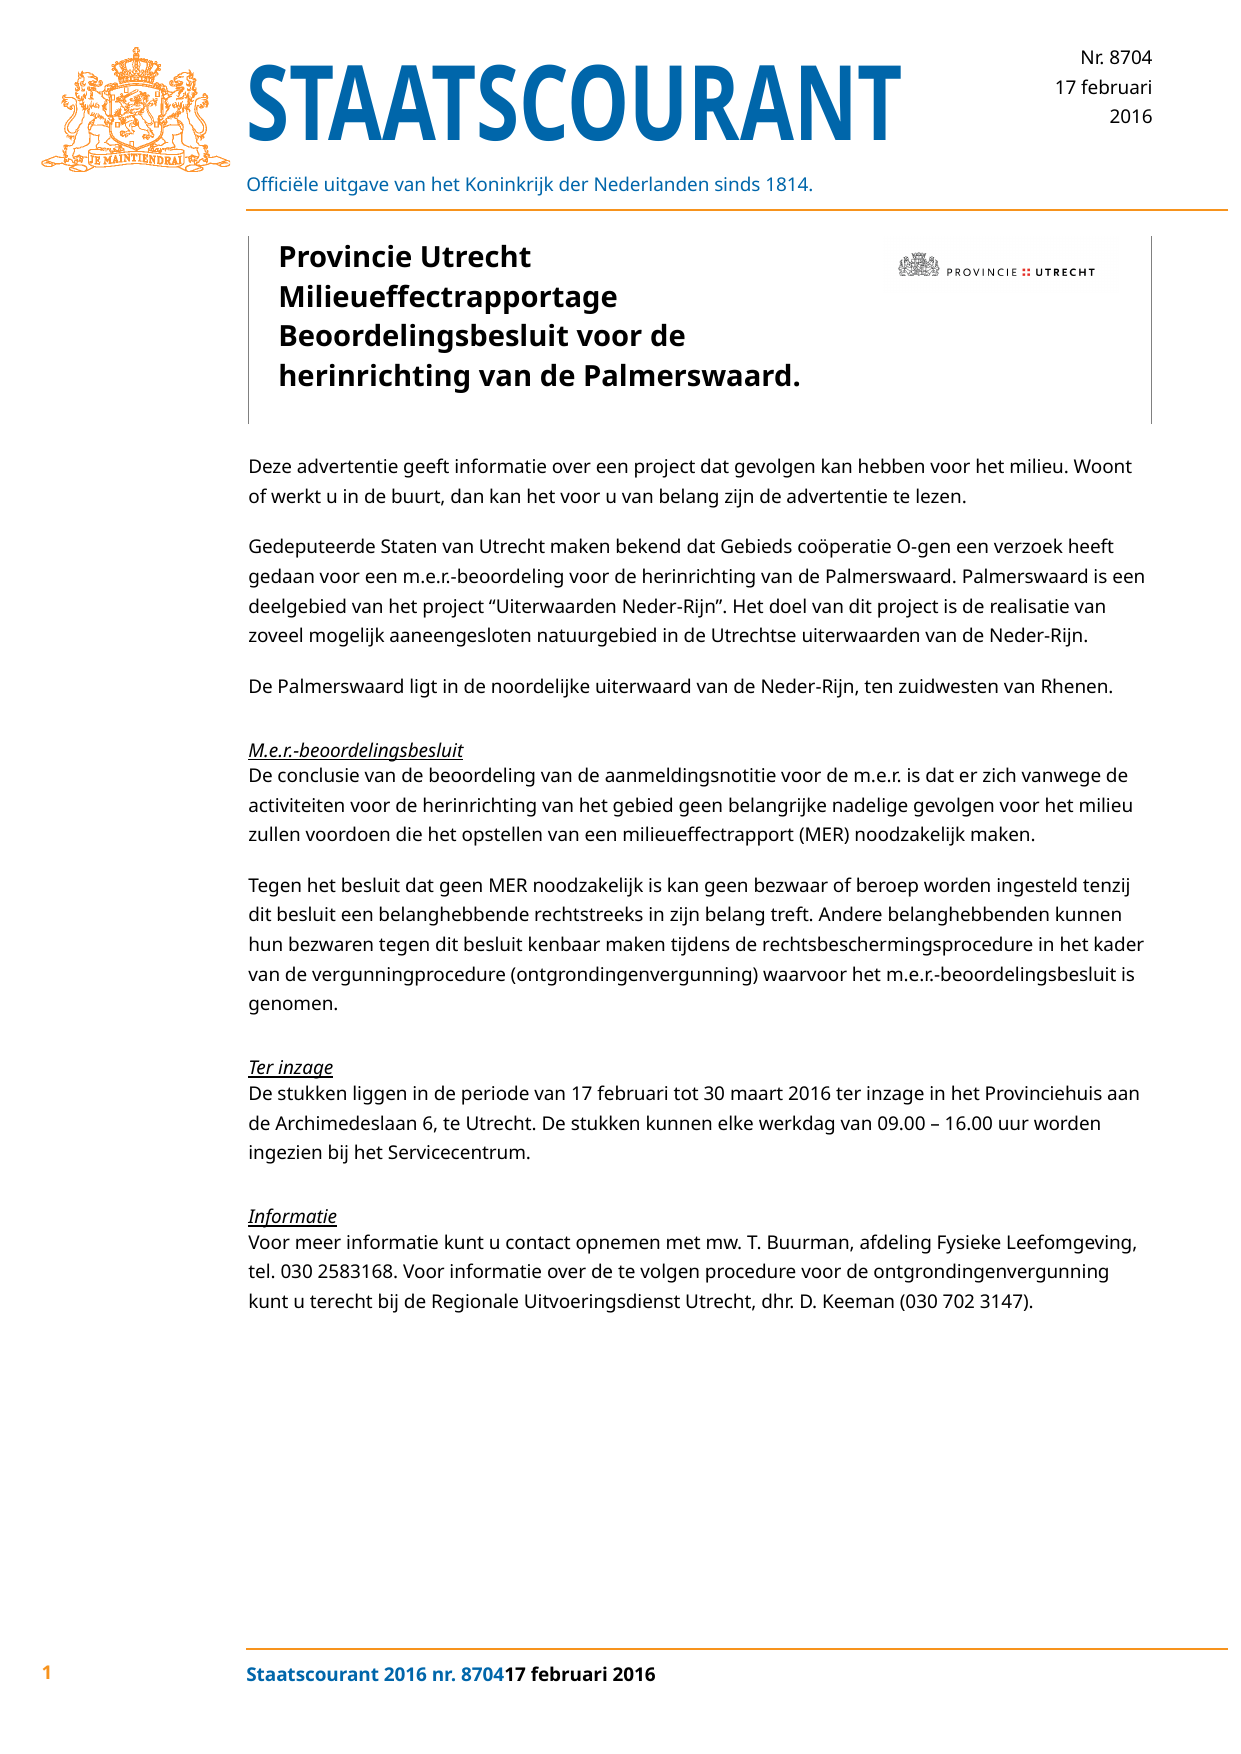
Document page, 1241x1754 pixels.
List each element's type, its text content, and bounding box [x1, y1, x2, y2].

table_header Provincie Utrecht Milieueffectrapportage Beoordelingsbesluit voor de herinrichting van de Palmerswaard. [249, 236, 850, 424]
text De Palmerswaard ligt in de noordelijke uiterwaard van de Neder-Rijn, ten zuidwesten van Rhenen. [248, 673, 1152, 698]
picture [882, 236, 1119, 293]
text Gedeputeerde Staten van Utrecht maken bekend dat Gebieds coöperatie O-gen een verzoek heeft gedaan voor een m.e.r.-beoordeling voor de herinrichting van de Palmerswaard. Palmerswaard is een deelgebied van het project “Uiterwaarden Neder-Rijn”. Het doel van dit project is de realisatie van zoveel mogelijk aaneengesloten natuurgebied in de Utrechtse uiterwaarden van de Neder-Rijn. [248, 534, 1152, 648]
text M.e.r.-beoordelingsbesluit [248, 737, 1152, 762]
text Deze advertentie geeft informatie over een project dat gevolgen kan hebben voor het milieu. Woont of werkt u in de buurt, dan kan het voor u van belang zijn de advertentie te lezen. [248, 454, 1152, 509]
text De conclusie van de beoordeling van de aanmeldingsnotitie voor de m.e.r. is dat er zich vanwege de activiteiten voor de herinrichting van het gebied geen belangrijke nadelige gevolgen voor het milieu zullen voordoen die het opstellen van een milieueffectrapport (MER) noodzakelijk maken. [248, 762, 1152, 847]
text Voor meer informatie kunt u contact opnemen met mw. T. Buurman, afdeling Fysieke Leefomgeving, tel. 030 2583168. Voor informatie over de te volgen procedure voor de ontgrondingenvergunning kunt u terecht bij de Regionale Uitvoeringsdienst Utrecht, dhr. D. Keeman (030 702 3147). [248, 1229, 1152, 1314]
text Informatie [248, 1203, 1152, 1229]
text Tegen het besluit dat geen MER noodzakelijk is kan geen bezwaar of beroep worden ingesteld tenzij dit besluit een belanghebbende rechtstreeks in zijn belang treft. Andere belanghebbenden kunnen hun bezwaren tegen dit besluit kenbaar maken tijdens de rechtsbeschermingsprocedure in het kader van de vergunningprocedure (ontgrondingenvergunning) waarvoor het m.e.r.-beoordelingsbesluit is genomen. [248, 872, 1152, 1016]
picture [41, 47, 231, 172]
text De stukken liggen in de periode van 17 februari tot 30 maart 2016 ter inzage in het Provinciehuis aan de Archimedeslaan 6, te Utrecht. De stukken kunnen elke werkdag van 09.00 – 16.00 uur worden ingezien bij het Servicecentrum. [248, 1080, 1152, 1165]
text Ter inzage [248, 1054, 1152, 1080]
table_header [850, 236, 1151, 424]
